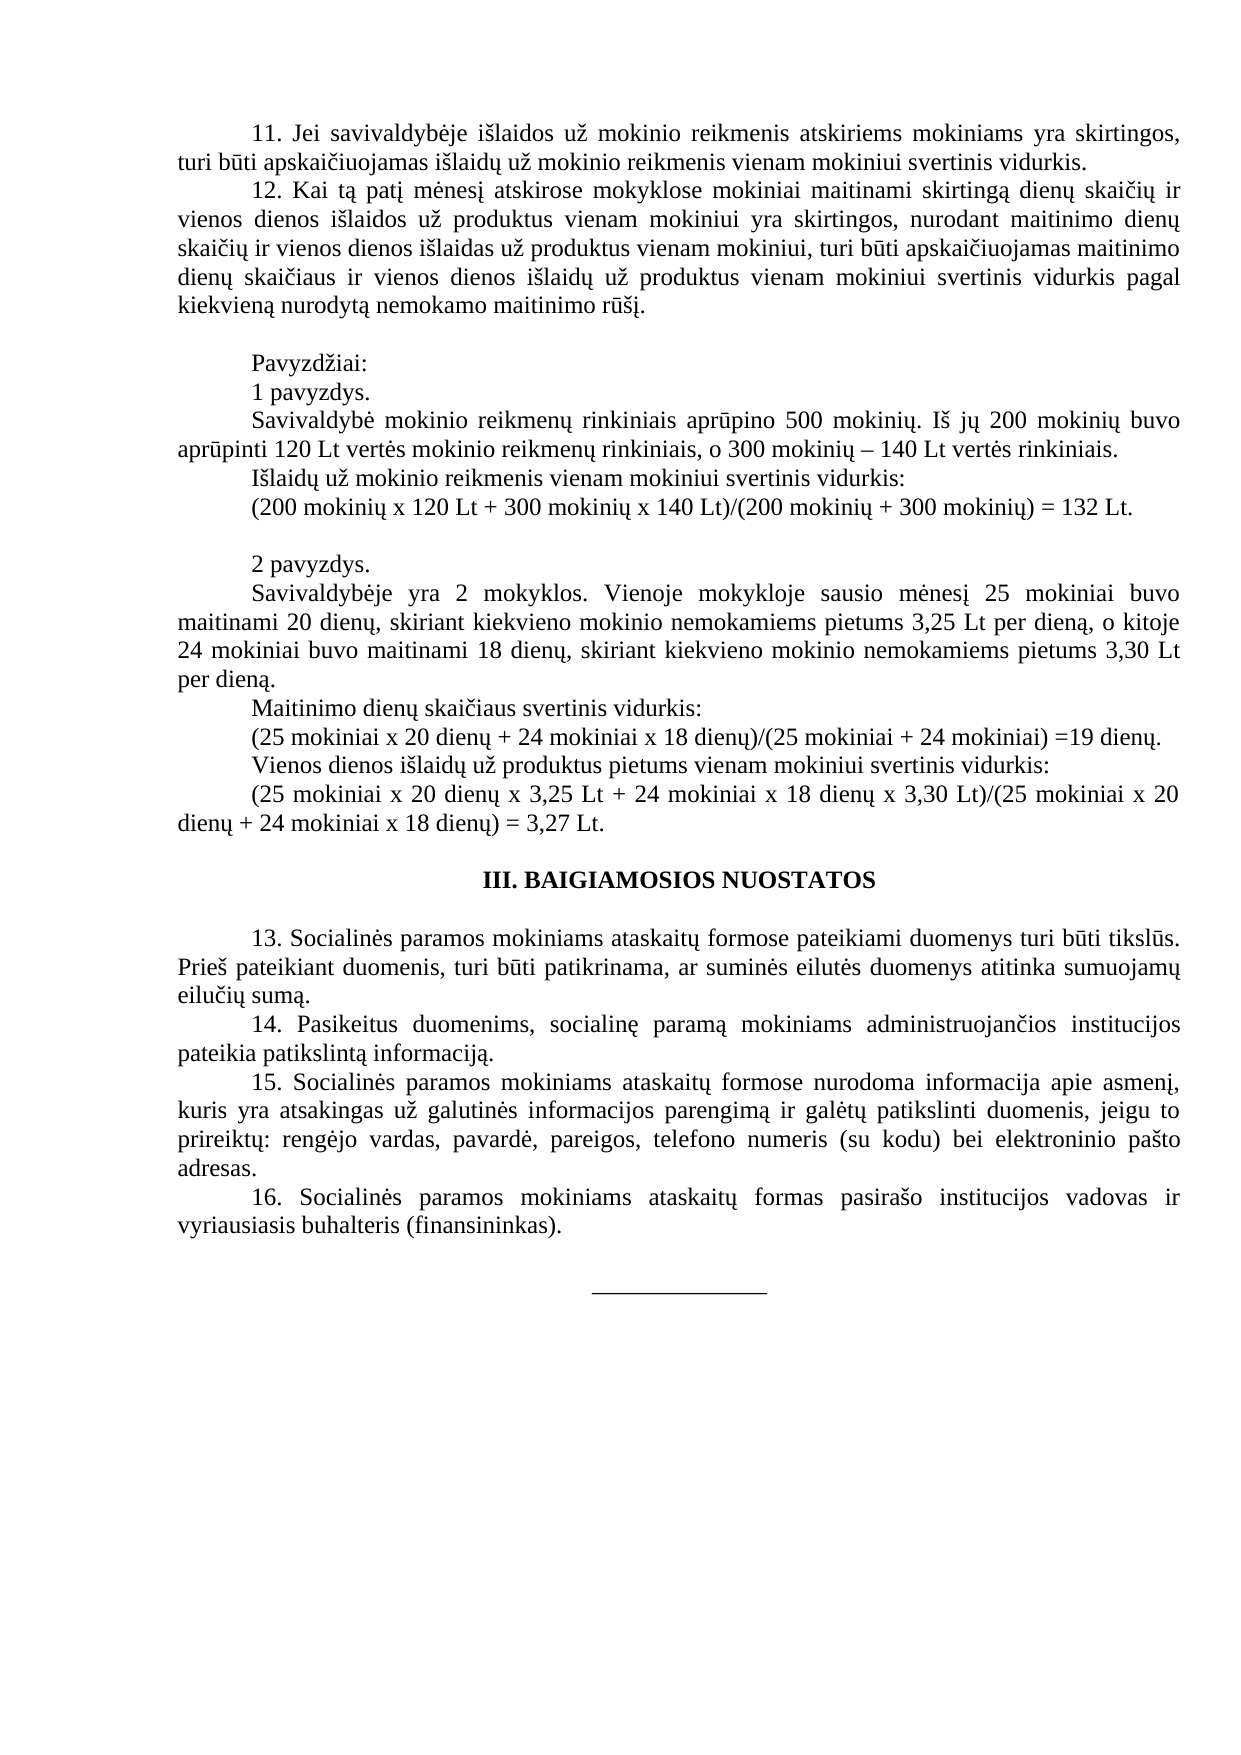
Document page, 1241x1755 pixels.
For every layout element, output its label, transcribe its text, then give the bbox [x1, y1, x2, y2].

text (200 mokinių x 120 Lt + 300 mokinių x 140 Lt)/(200 mokinių + 300 mokinių) = 132 Lt. [177, 492, 1181, 521]
text 15. Socialinės paramos mokiniams ataskaitų formose nurodoma informacija apie asmenį, kuris yra atsakingas už galutinės informacijos parengimą ir galėtų patikslinti duomenis, jeigu to prireiktų: rengėjo vardas, pavardė, pareigos, telefono numeris (su kodu) bei elektroninio pašto adresas. [177, 1067, 1181, 1182]
text 13. Socialinės paramos mokiniams ataskaitų formose pateikiami duomenys turi būti tikslūs. Prieš pateikiant duomenis, turi būti patikrinama, ar suminės eilutės duomenys atitinka sumuojamų eilučių sumą. [177, 923, 1181, 1009]
text 11. Jei savivaldybėje išlaidos už mokinio reikmenis atskiriems mokiniams yra skirtingos, turi būti apskaičiuojamas išlaidų už mokinio reikmenis vienam mokiniui svertinis vidurkis. [177, 118, 1181, 176]
text (25 mokiniai x 20 dienų + 24 mokiniai x 18 dienų)/(25 mokiniai + 24 mokiniai) =19 dienų. [177, 722, 1181, 751]
text Išlaidų už mokinio reikmenis vienam mokiniui svertinis vidurkis: [177, 463, 1181, 492]
text Savivaldybėje yra 2 mokyklos. Vienoje mokykloje sausio mėnesį 25 mokiniai buvo maitinami 20 dienų, skiriant kiekvieno mokinio nemokamiems pietums 3,25 Lt per dieną, o kitoje 24 mokiniai buvo maitinami 18 dienų, skiriant kiekvieno mokinio nemokamiems pietums 3,30 Lt per dieną. [177, 578, 1181, 693]
text Pavyzdžiai: [177, 348, 1181, 377]
text 1 pavyzdys. [177, 377, 1181, 406]
text 14. Pasikeitus duomenims, socialinę paramą mokiniams administruojančios institucijos pateikia patikslintą informaciją. [177, 1009, 1181, 1067]
text 2 pavyzdys. [177, 549, 1181, 578]
text III. BAIGIAMOSIOS NUOSTATOS [177, 866, 1181, 894]
text 16. Socialinės paramos mokiniams ataskaitų formas pasirašo institucijos vadovas ir vyriausiasis buhalteris (finansininkas). [177, 1182, 1181, 1239]
text 12. Kai tą patį mėnesį atskirose mokyklose mokiniai maitinami skirtingą dienų skaičių ir vienos dienos išlaidos už produktus vienam mokiniui yra skirtingos, nurodant maitinimo dienų skaičių ir vienos dienos išlaidas už produktus vienam mokiniui, turi būti apskaičiuojamas maitinimo dienų skaičiaus ir vienos dienos išlaidų už produktus vienam mokiniui svertinis vidurkis pagal kiekvieną nurodytą nemokamo maitinimo rūšį. [177, 176, 1181, 319]
text Savivaldybė mokinio reikmenų rinkiniais aprūpino 500 mokinių. Iš jų 200 mokinių buvo aprūpinti 120 Lt vertės mokinio reikmenų rinkiniais, o 300 mokinių – 140 Lt vertės rinkiniais. [177, 406, 1181, 463]
text Vienos dienos išlaidų už produktus pietums vienam mokiniui svertinis vidurkis: [177, 751, 1181, 779]
text (25 mokiniai x 20 dienų x 3,25 Lt + 24 mokiniai x 18 dienų x 3,30 Lt)/(25 mokiniai x 20 dienų + 24 mokiniai x 18 dienų) = 3,27 Lt. [177, 779, 1181, 837]
text ______________ [177, 1268, 1181, 1297]
text Maitinimo dienų skaičiaus svertinis vidurkis: [177, 693, 1181, 722]
